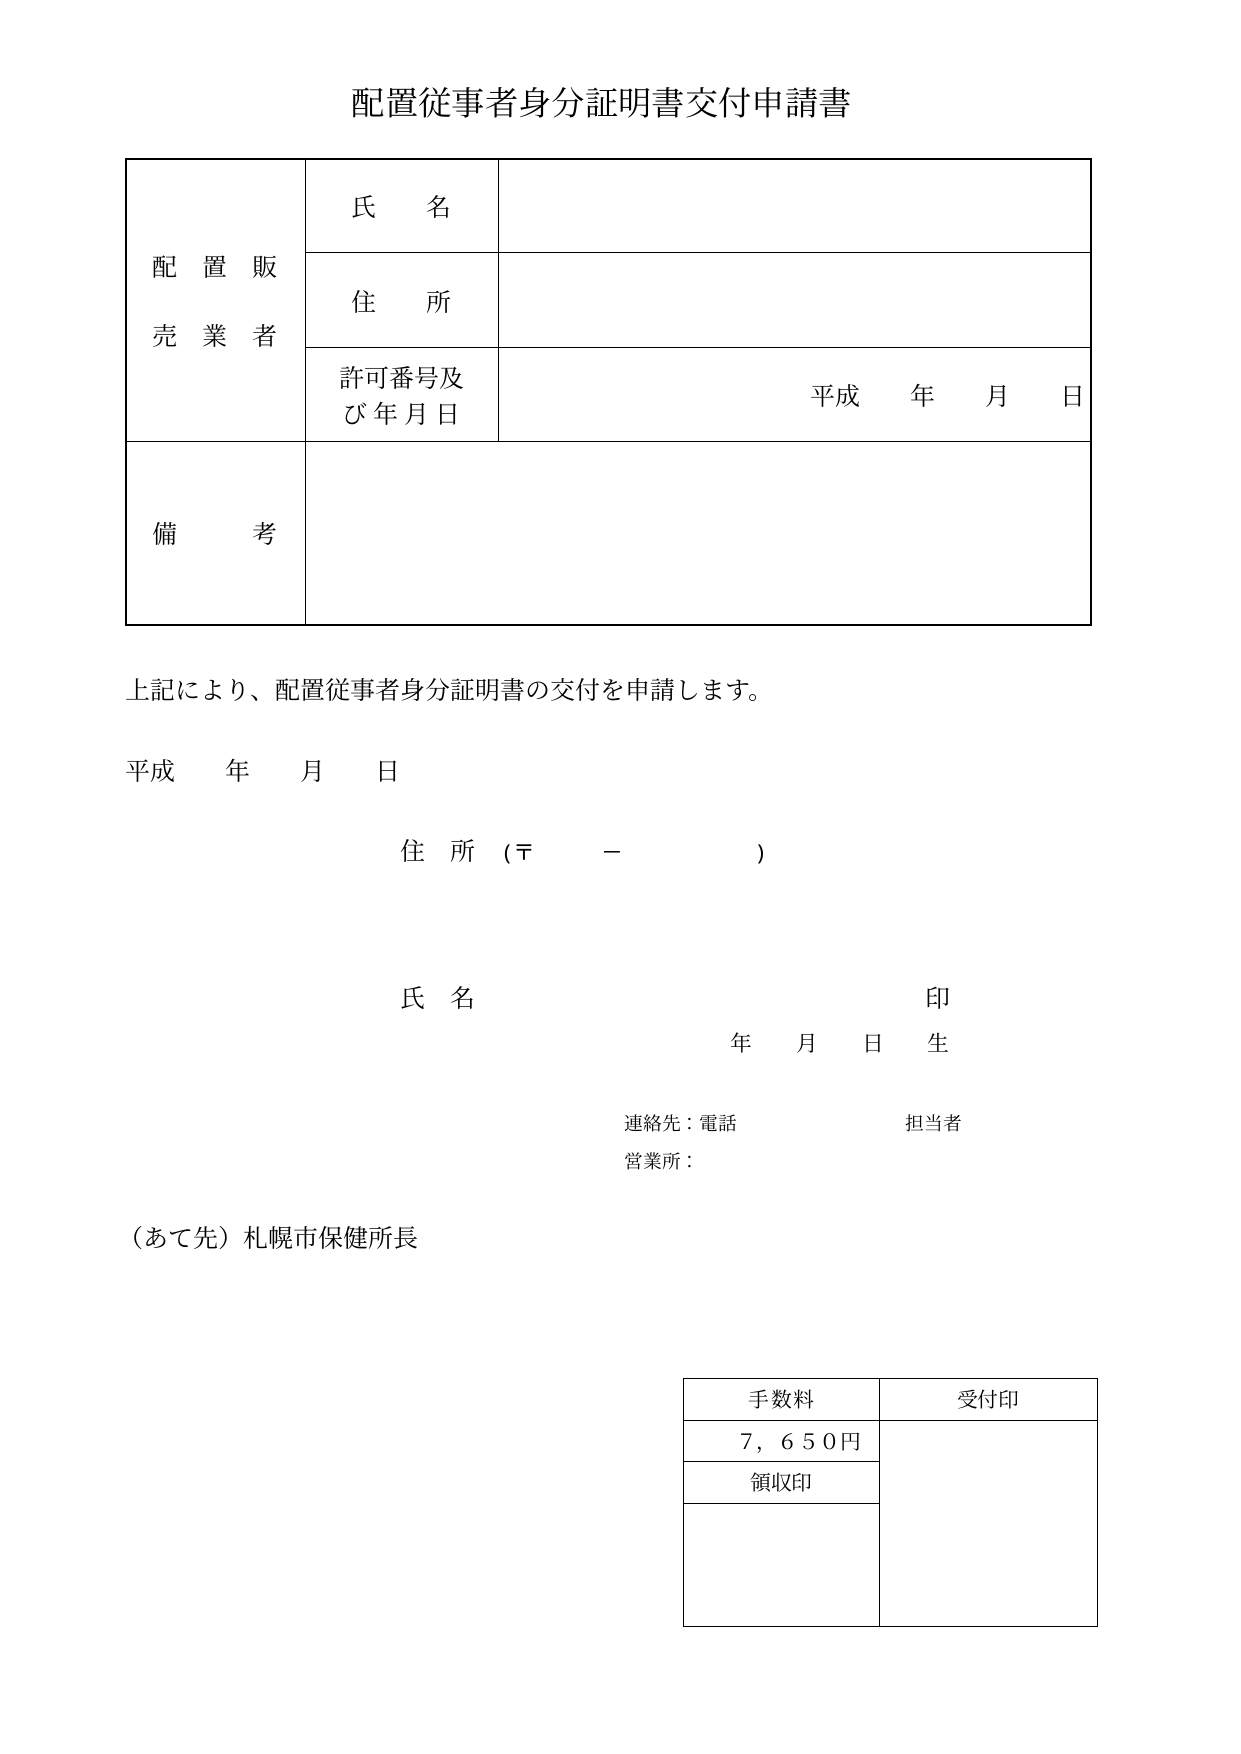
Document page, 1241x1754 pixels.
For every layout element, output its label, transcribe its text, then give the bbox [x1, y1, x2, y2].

table_header 受付印 [880, 1379, 1097, 1419]
table_cell 平成 年 月 日 [499, 348, 1090, 441]
text （あて先）札幌市保健所長 [118, 1219, 1122, 1255]
text 上記により、配置従事者身分証明書の交付を申請します。 [118, 671, 1122, 707]
table_cell ７，６５０円 [684, 1421, 879, 1461]
table_header 手数料 [684, 1379, 879, 1419]
table_cell 住 所 [306, 253, 498, 347]
text 連絡先：電話 担当者 [118, 1108, 1122, 1135]
table_cell 許可番号及 び年月日 [306, 348, 498, 441]
table_header 氏 名 [306, 160, 498, 252]
table_cell 領収印 [684, 1462, 879, 1502]
text 営業所： [118, 1147, 1122, 1174]
table_cell [306, 442, 1090, 624]
table_header 配 置 販 売 業 者 [127, 160, 305, 441]
table_cell [880, 1421, 1097, 1626]
table_header [499, 160, 1090, 252]
text 氏 名 印 [118, 978, 1122, 1014]
table_cell [499, 253, 1090, 347]
table_cell [684, 1504, 879, 1626]
text 平成 年 月 日 [118, 751, 1122, 787]
text 配置従事者身分証明書交付申請書 [118, 77, 1122, 125]
table_cell 備 考 [127, 442, 305, 624]
text 年 月 日 生 [118, 1026, 1122, 1058]
text 住 所 (〒 － ) [118, 832, 1122, 868]
